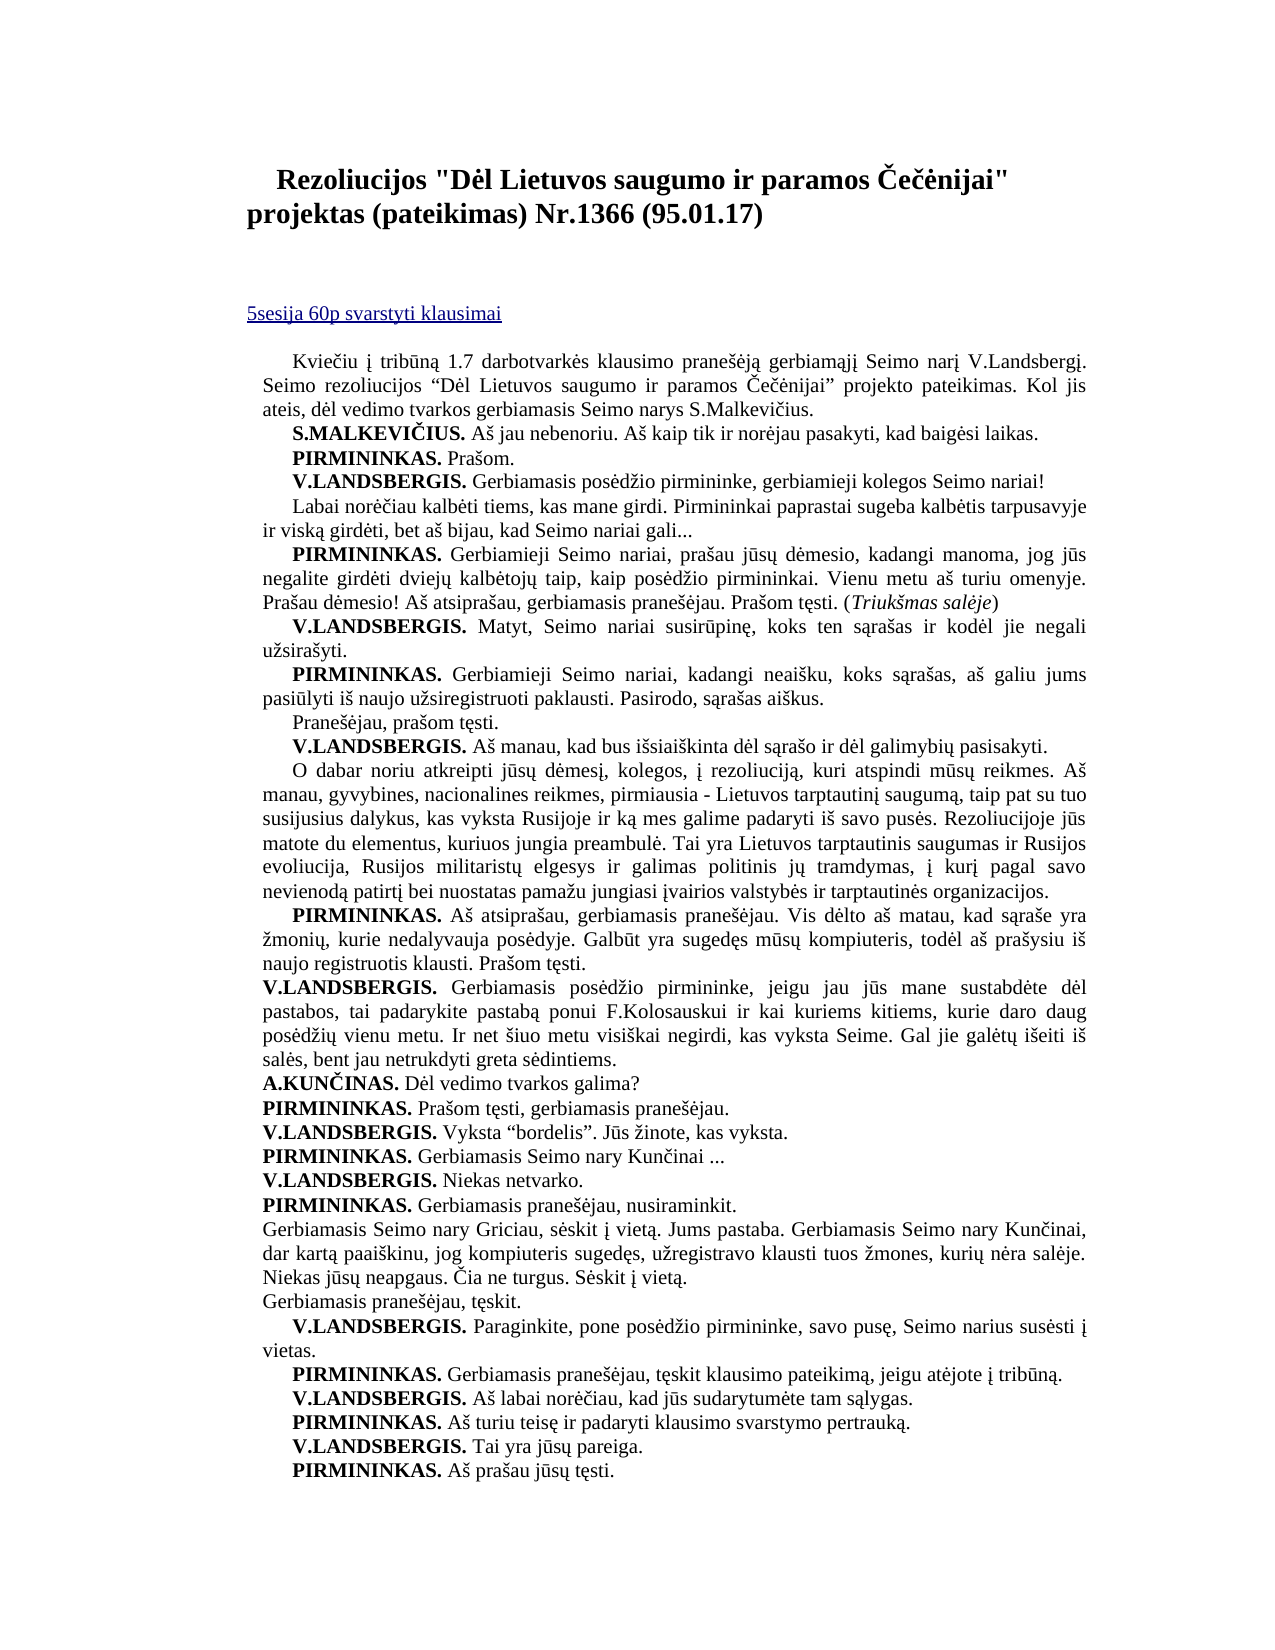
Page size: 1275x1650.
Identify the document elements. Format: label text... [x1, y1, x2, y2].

text V.LANDSBERGIS. Gerbiamasis posėdžio pirmininke, gerbiamieji kolegos Seimo nariai! [262, 469, 1087, 493]
text PIRMININKAS. Gerbiamasis Seimo nary Kunčinai ... [262, 1144, 1087, 1168]
text PIRMININKAS. Gerbiamasis pranešėjau, nusiraminkit. [262, 1193, 1087, 1217]
text V.LANDSBERGIS. Niekas netvarko. [262, 1168, 1087, 1192]
text O dabar noriu atkreipti jūsų dėmesį, kolegos, į rezoliuciją, kuri atspindi mūsų reikmes. Aš manau, gyvybines, nacionalines reikmes, pirmiausia - Lietuvos tarptautinį saugumą, taip pat su tuo susijusius dalykus, kas vyksta Rusijoje ir ką mes galime padaryti iš savo pusės. Rezoliucijoje jūs matote du elementus, kuriuos jungia preambulė. Tai yra Lietuvos tarptautinis saugumas ir Rusijos evoliucija, Rusijos militaristų elgesys ir galimas politinis jų tramdymas, į kurį pagal savo nevienodą patirtį bei nuostatas pamažu jungiasi įvairios valstybės ir tarptautinės organizacijos. [262, 758, 1087, 903]
text Gerbiamasis Seimo nary Griciau, sėskit į vietą. Jums pastaba. Gerbiamasis Seimo nary Kunčinai, dar kartą paaiškinu, jog kompiuteris sugedęs, užregistravo klausti tuos žmones, kurių nėra salėje. Niekas jūsų neapgaus. Čia ne turgus. Sėskit į vietą. [262, 1217, 1087, 1289]
text Kviečiu į tribūną 1.7 darbotvarkės klausimo pranešėją gerbiamąjį Seimo narį V.Landsbergį. Seimo rezoliucijos “Dėl Lietuvos saugumo ir paramos Čečėnijai” projekto pateikimas. Kol jis ateis, dėl vedimo tvarkos gerbiamasis Seimo narys S.Malkevičius. [262, 349, 1087, 421]
text Gerbiamasis pranešėjau, tęskit. [262, 1289, 1087, 1313]
text PIRMININKAS. Gerbiamieji Seimo nariai, prašau jūsų dėmesio, kadangi manoma, jog jūs negalite girdėti dviejų kalbėtojų taip, kaip posėdžio pirmininkai. Vienu metu aš turiu omenyje. Prašau dėmesio! Aš atsiprašau, gerbiamasis pranešėjau. Prašom tęsti. (Triukšmas salėje) [262, 542, 1087, 614]
text A.KUNČINAS. Dėl vedimo tvarkos galima? [262, 1071, 1087, 1095]
text PIRMININKAS. Prašom. [262, 445, 1087, 469]
text PIRMININKAS. Aš prašau jūsų tęsti. [262, 1458, 1087, 1482]
text V.LANDSBERGIS. Aš manau, kad bus išsiaiškinta dėl sąrašo ir dėl galimybių pasisakyti. [262, 734, 1087, 758]
text Rezoliucijos "Dėl Lietuvos saugumo ir paramos Čečėnijai" projektas (pateikimas) Nr.1366 (95.01.17) [247, 162, 1087, 229]
text PIRMININKAS. Gerbiamieji Seimo nariai, kadangi neaišku, koks sąrašas, aš galiu jums pasiūlyti iš naujo užsiregistruoti paklausti. Pasirodo, sąrašas aiškus. [262, 662, 1087, 710]
text V.LANDSBERGIS. Vyksta “bordelis”. Jūs žinote, kas vyksta. [262, 1120, 1087, 1144]
text PIRMININKAS. Aš atsiprašau, gerbiamasis pranešėjau. Vis dėlto aš matau, kad sąraše yra žmonių, kurie nedalyvauja posėdyje. Galbūt yra sugedęs mūsų kompiuteris, todėl aš prašysiu iš naujo registruotis klausti. Prašom tęsti. [262, 903, 1087, 975]
text S.MALKEVIČIUS. Aš jau nebenoriu. Aš kaip tik ir norėjau pasakyti, kad baigėsi laikas. [262, 421, 1087, 445]
text V.LANDSBERGIS. Tai yra jūsų pareiga. [262, 1434, 1087, 1458]
text PIRMININKAS. Gerbiamasis pranešėjau, tęskit klausimo pateikimą, jeigu atėjote į tribūną. [262, 1362, 1087, 1386]
text V.LANDSBERGIS. Gerbiamasis posėdžio pirmininke, jeigu jau jūs mane sustabdėte dėl pastabos, tai padarykite pastabą ponui F.Kolosauskui ir kai kuriems kitiems, kurie daro daug posėdžių vienu metu. Ir net šiuo metu visiškai negirdi, kas vyksta Seime. Gal jie galėtų išeiti iš salės, bent jau netrukdyti greta sėdintiems. [262, 975, 1087, 1071]
text PIRMININKAS. Prašom tęsti, gerbiamasis pranešėjau. [262, 1096, 1087, 1120]
text 5sesija 60p svarstyti klausimai [247, 301, 1087, 325]
text V.LANDSBERGIS. Paraginkite, pone posėdžio pirmininke, savo pusę, Seimo narius susėsti į vietas. [262, 1313, 1087, 1362]
text V.LANDSBERGIS. Aš labai norėčiau, kad jūs sudarytumėte tam sąlygas. [262, 1386, 1087, 1410]
text Pranešėjau, prašom tęsti. [262, 710, 1087, 734]
text Labai norėčiau kalbėti tiems, kas mane girdi. Pirmininkai paprastai sugeba kalbėtis tarpusavyje ir viską girdėti, bet aš bijau, kad Seimo nariai gali... [262, 493, 1087, 542]
text PIRMININKAS. Aš turiu teisę ir padaryti klausimo svarstymo pertrauką. [262, 1410, 1087, 1434]
text V.LANDSBERGIS. Matyt, Seimo nariai susirūpinę, koks ten sąrašas ir kodėl jie negali užsirašyti. [262, 614, 1087, 662]
